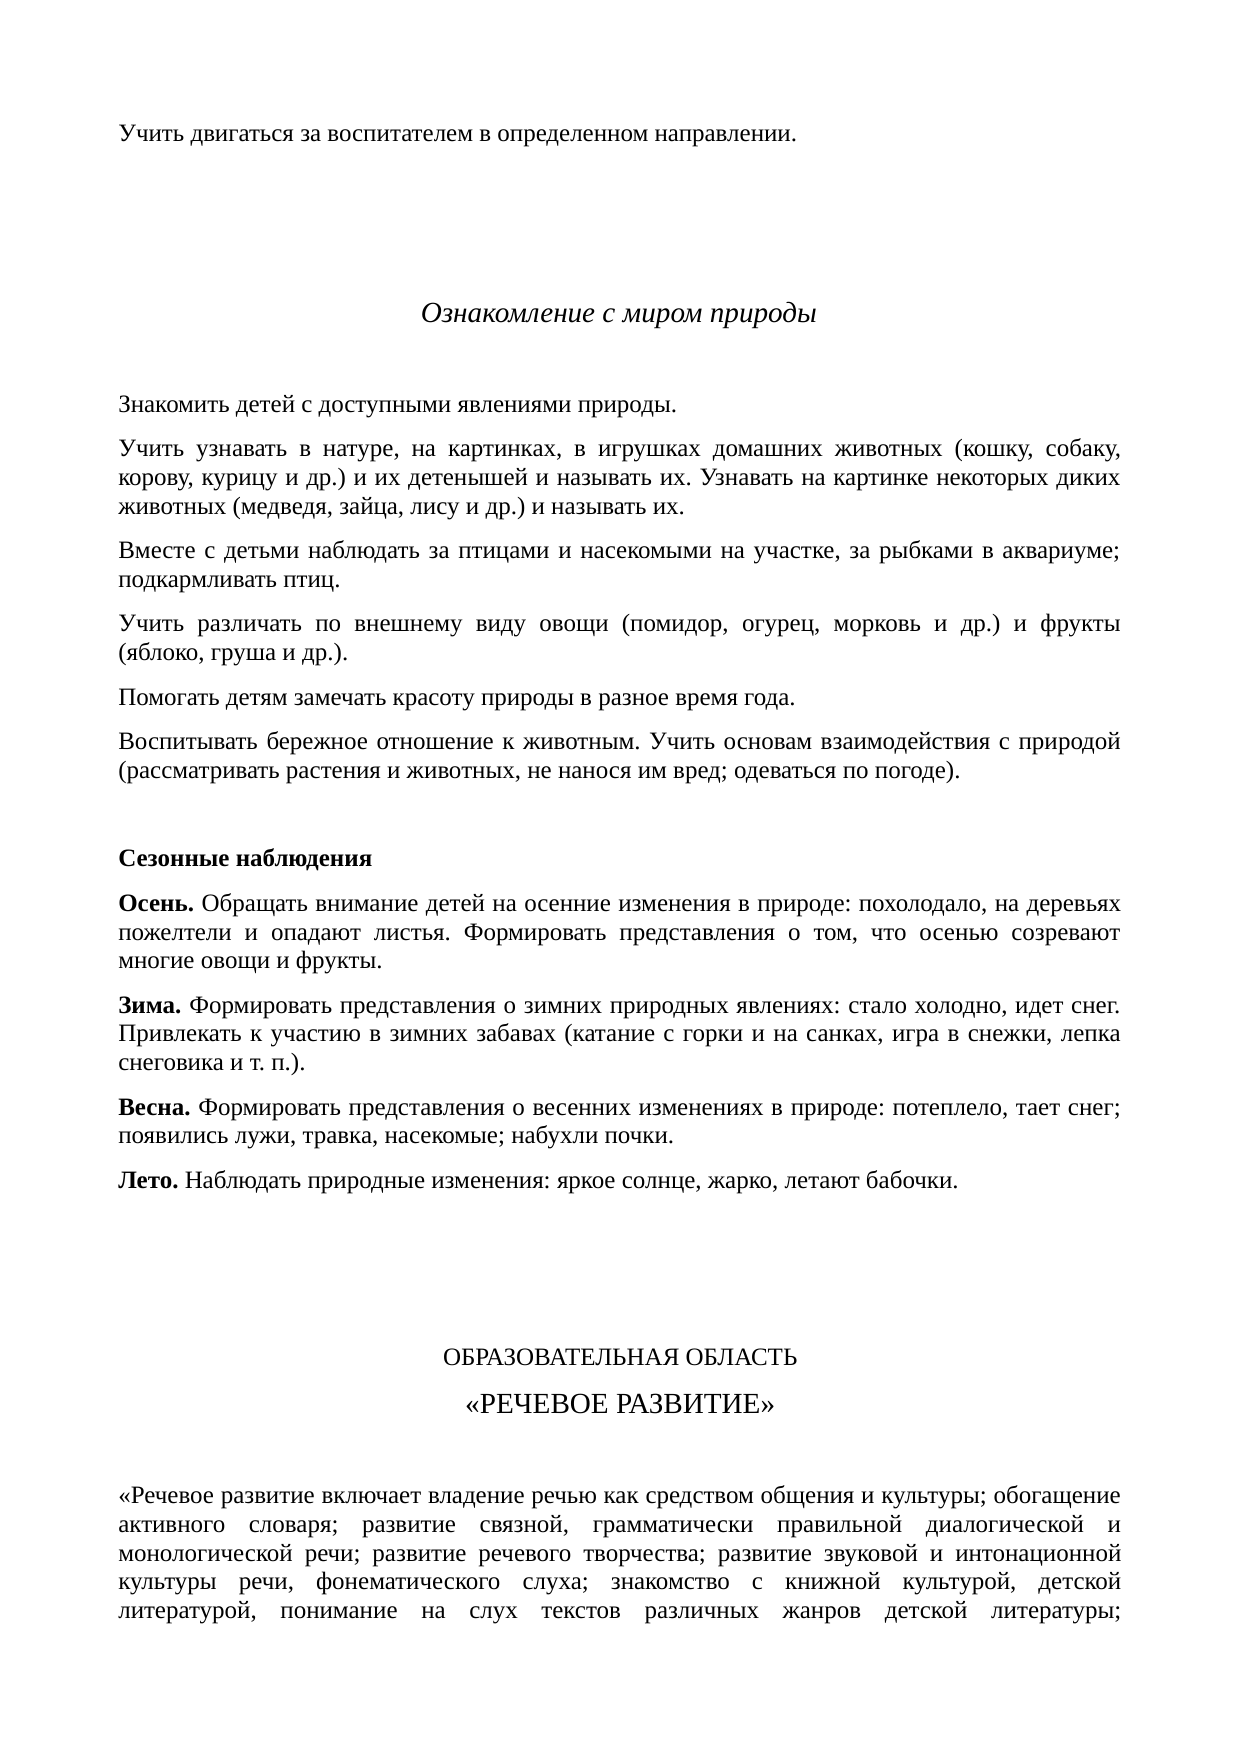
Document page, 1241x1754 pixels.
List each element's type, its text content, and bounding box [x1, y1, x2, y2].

text Учить различать по внешнему виду овощи (помидор, огурец, морковь и др.) и фрукты (яблоко, груша и др.). [118, 608, 1122, 666]
text Помогать детям замечать красоту природы в разное время года. [118, 682, 1122, 710]
text Весна. Формировать представления о весенних изменениях в природе: потеплело, тает снег; появились лужи, травка, насекомые; набухли почки. [118, 1092, 1122, 1149]
text Лето. Наблюдать природные изменения: яркое солнце, жарко, летают бабочки. [118, 1165, 1122, 1193]
text Сезонные наблюдения [118, 843, 1122, 872]
text Учить узнавать в натуре, на картинках, в игрушках домашних животных (кошку, собаку, корову, курицу и др.) и их детенышей и называть их. Узнавать на картинке некоторых диких животных (медведя, зайца, лису и др.) и называть их. [118, 433, 1122, 520]
text Знакомить детей с доступными явлениями природы. [118, 389, 1122, 418]
text Учить двигаться за воспитателем в определенном направлении. [118, 118, 1122, 147]
text ОБРАЗОВАТЕЛЬНАЯ ОБЛАСТЬ [118, 1342, 1122, 1371]
text Вместе с детьми наблюдать за птицами и насекомыми на участке, за рыбками в аквариуме; подкармливать птиц. [118, 535, 1122, 593]
text «Речевое развитие включает владение речью как средством общения и культуры; обогащение активного словаря; развитие связной, грамматически правильной диалогической и монологической речи; развитие речевого творчества; развитие звуковой и интонационной культуры речи, фонематического слуха; знакомство с книжной культурой, детской литературой, понимание на слух текстов различных жанров детской литературы; [118, 1480, 1122, 1624]
text Воспитывать бережное отношение к животным. Учить основам взаимодействия с природой (рассматривать растения и животных, не нанося им вред; одеваться по погоде). [118, 726, 1122, 783]
text «РЕЧЕВОЕ РАЗВИТИЕ» [118, 1387, 1122, 1420]
text Ознакомление с миром природы [118, 296, 1122, 329]
text Осень. Обращать внимание детей на осенние изменения в природе: похолодало, на деревьях пожелтели и опадают листья. Формировать представления о том, что осенью созревают многие овощи и фрукты. [118, 888, 1122, 974]
text Зима. Формировать представления о зимних природных явлениях: стало холодно, идет снег. Привлекать к участию в зимних забавах (катание с горки и на санках, игра в снежки, лепка снеговика и т. п.). [118, 990, 1122, 1076]
